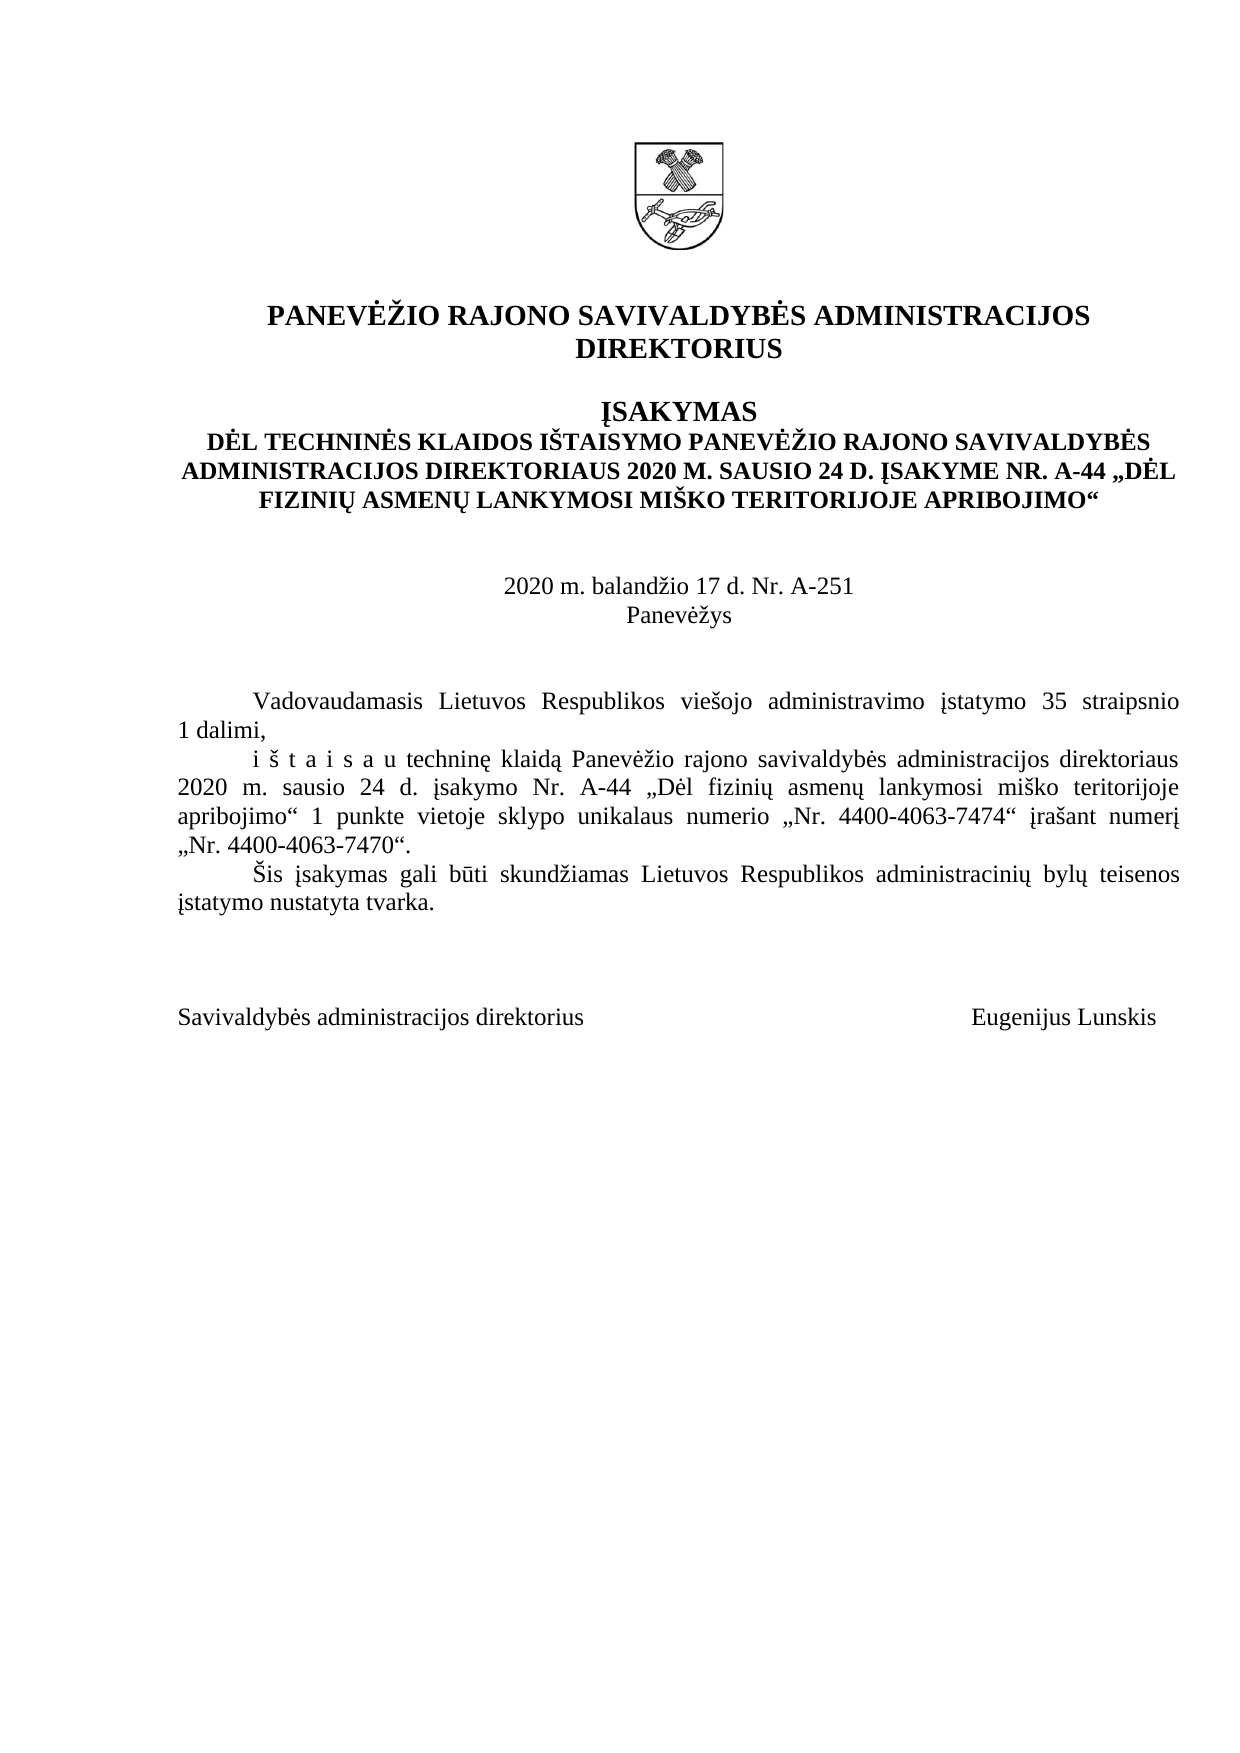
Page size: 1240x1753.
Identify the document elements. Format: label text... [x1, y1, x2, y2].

text i š t a i s a u techninę klaidą Panevėžio rajono savivaldybės administracijos direktoriaus 2020 m. sausio 24 d. įsakymo Nr. A-44 „Dėl fizinių asmenų lankymosi miško teritorijoje apribojimo“ 1 punkte vietoje sklypo unikalaus numerio „Nr. 4400-4063-7474“ įrašant numerį „Nr. 4400-4063-7470“. [177, 744, 1181, 859]
text Šis įsakymas gali būti skundžiamas Lietuvos Respublikos administracinių bylų teisenos įstatymo nustatyta tvarka. [177, 859, 1181, 916]
text 2020 m. balandžio 17 d. Nr. A-251 [177, 571, 1181, 600]
text Panevėžys [177, 600, 1181, 629]
text DĖL TECHNINĖS KLAIDOS IŠTAISYMO PANEVĖŽIO RAJONO SAVIVALDYBĖS ADMINISTRACIJOS DIREKTORIAUS 2020 M. SAUSIO 24 D. ĮSAKYME NR. A-44 „DĖL FIZINIŲ ASMENŲ LANKYMOSI MIŠKO TERITORIJOJE APRIBOJIMO“ [177, 427, 1181, 514]
text ĮSAKYMAS [177, 394, 1181, 427]
text PANEVĖŽIO RAJONO SAVIVALDYBĖS ADMINISTRACIJOS [177, 298, 1181, 332]
text Vadovaudamasis Lietuvos Respublikos viešojo administravimo įstatymo 35 straipsnio 1 dalimi, [177, 686, 1181, 744]
text DIREKTORIUS [177, 332, 1181, 365]
text Savivaldybės administracijos direktorius Eugenijus Lunskis [177, 1002, 1181, 1031]
